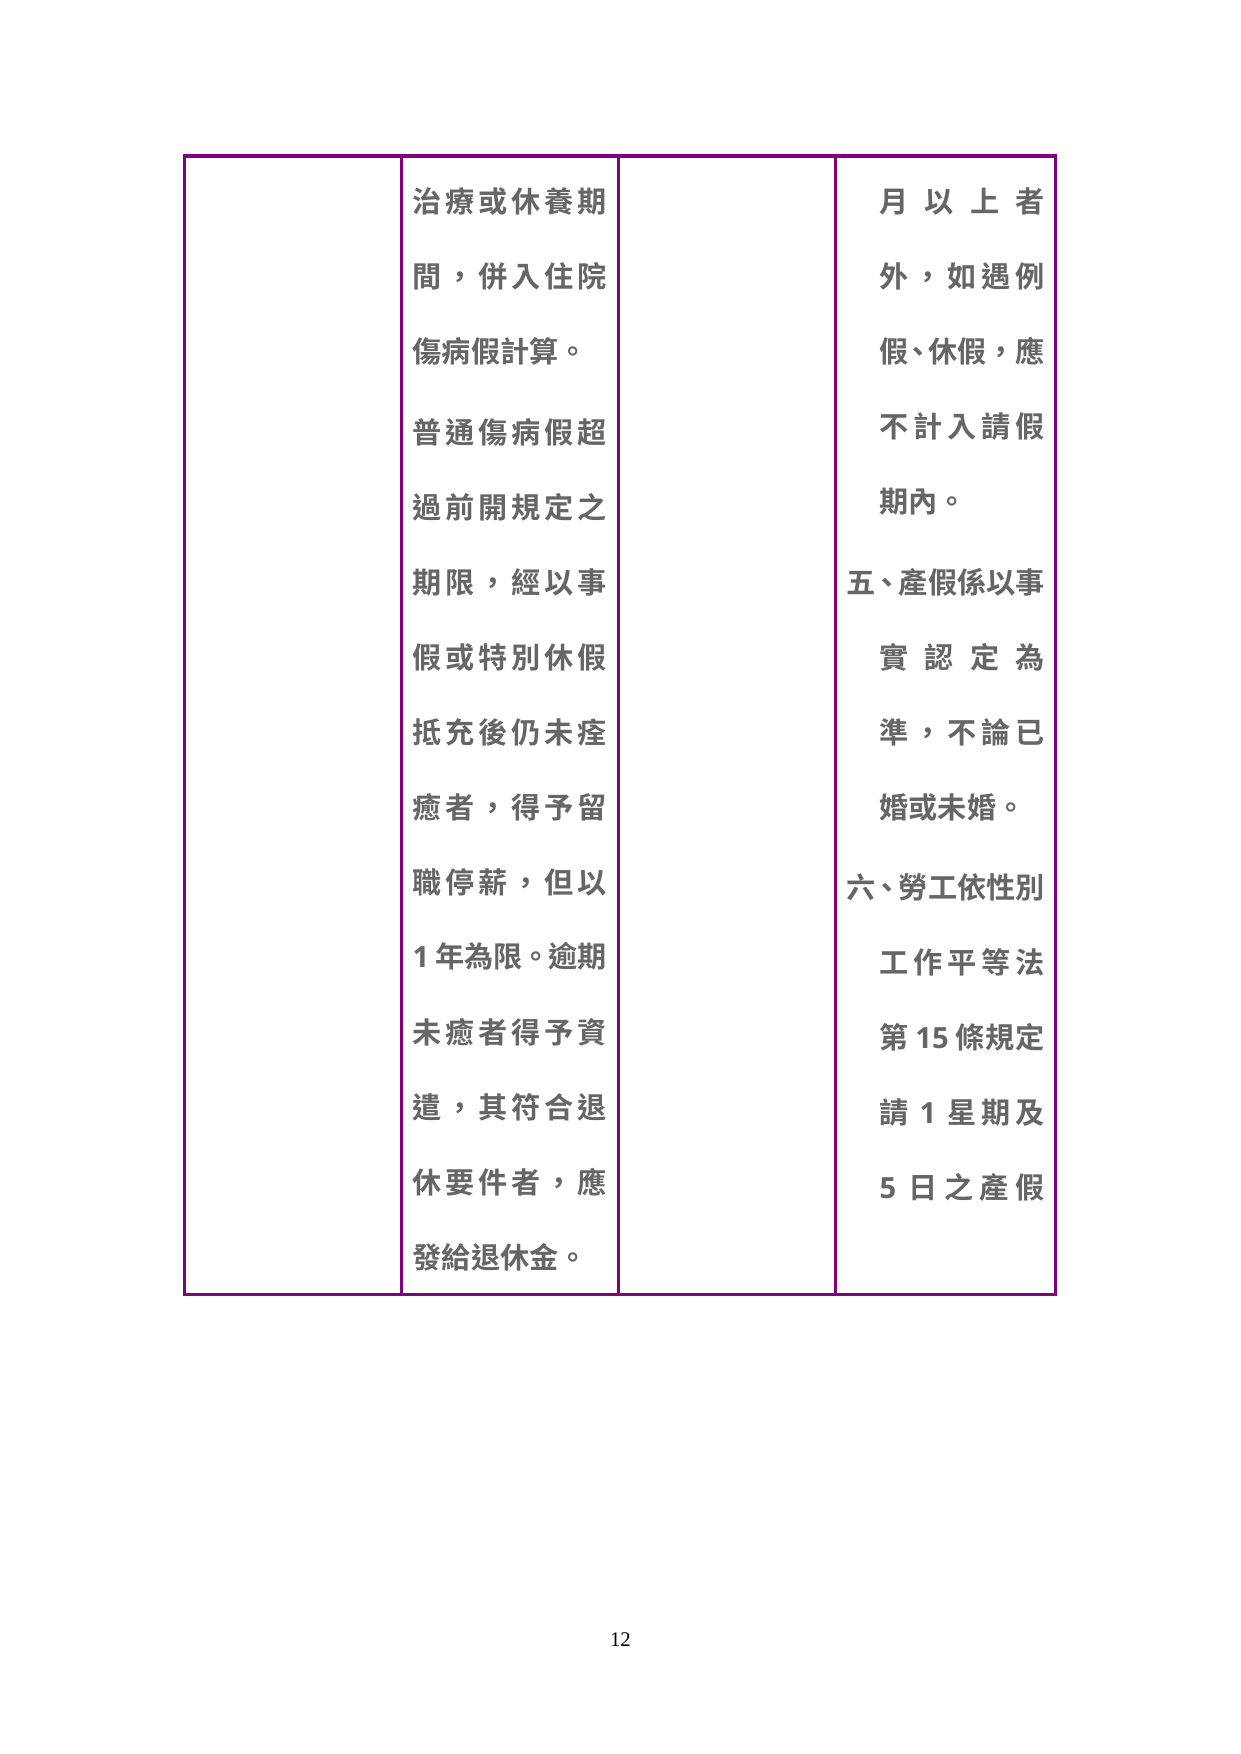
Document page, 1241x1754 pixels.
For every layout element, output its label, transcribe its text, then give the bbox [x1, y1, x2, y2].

table_cell [620, 158, 834, 1293]
table_cell 治療或休養期間，併入住院傷病假計算。 普通傷病假超過前開規定之期限，經以事假或特別休假抵充後仍未痊癒者，得予留職停薪，但以1年為限。逾期未癒者得予資遣，其符合退休要件者，應發給退休金。 [403, 158, 617, 1293]
table_cell 月以上者外，如遇例假、休假，應不計入請假期內。 五、產假係以事實認定為準，不論已婚或未婚。 六、勞工依性別工作平等法第15條規定請1星期及5日之產假 [837, 158, 1054, 1293]
table_cell [186, 158, 400, 1293]
